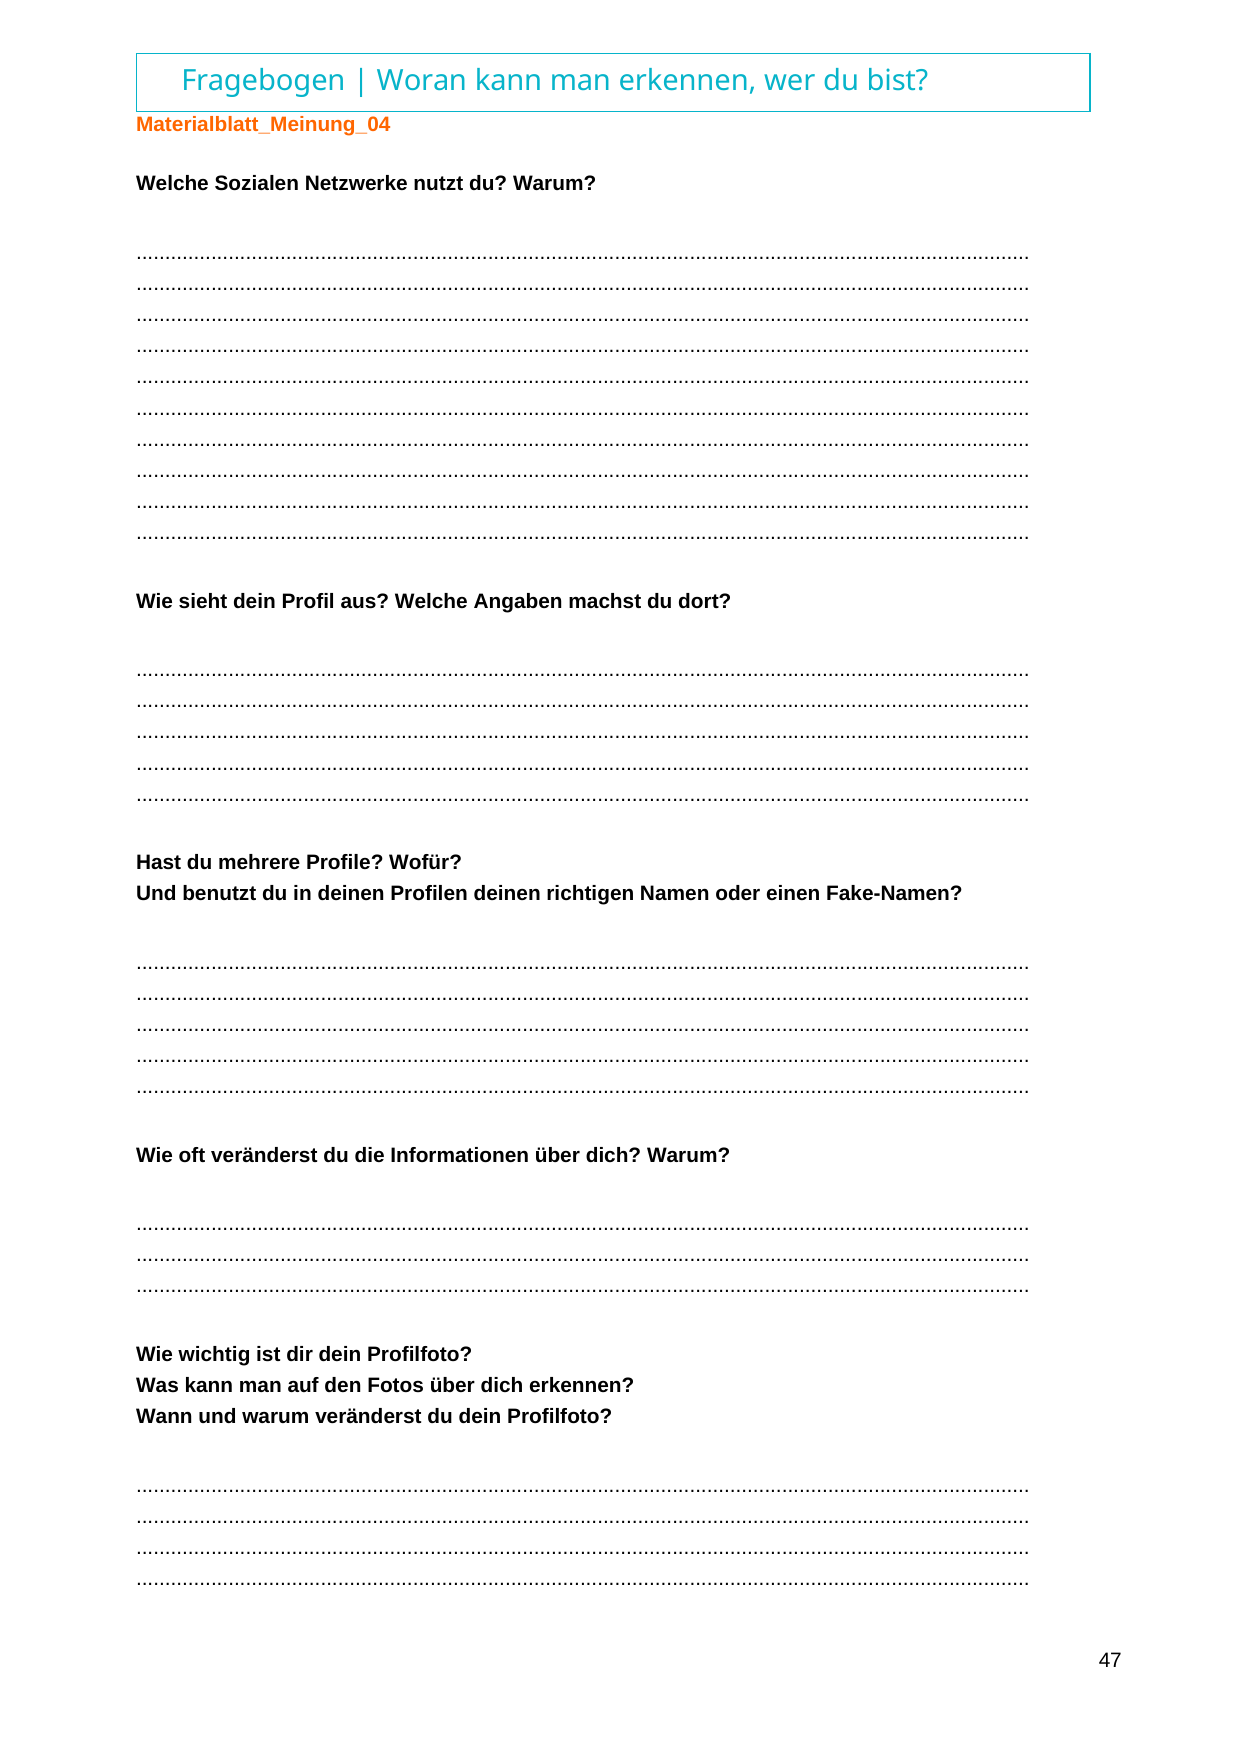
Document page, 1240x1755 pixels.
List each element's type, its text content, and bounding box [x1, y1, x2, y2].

text ........................................................................................................................................................... [136, 240, 1121, 264]
text Und benutzt du in deinen Profilen deinen richtigen Namen oder einen Fake-Namen? [136, 881, 1121, 905]
subtitle Materialblatt_Meinung_04 [136, 112, 1121, 136]
text ........................................................................................................................................................... [136, 1242, 1121, 1266]
text ........................................................................................................................................................... [136, 981, 1121, 1004]
text ........................................................................................................................................................... [136, 333, 1121, 357]
text ........................................................................................................................................................... [136, 1012, 1121, 1036]
text ........................................................................................................................................................... [136, 458, 1121, 482]
text ........................................................................................................................................................... [136, 1273, 1121, 1297]
text ........................................................................................................................................................... [136, 688, 1121, 712]
text ........................................................................................................................................................... [136, 1074, 1121, 1098]
text ........................................................................................................................................................... [136, 657, 1121, 681]
text ........................................................................................................................................................... [136, 271, 1121, 295]
text ........................................................................................................................................................... [136, 302, 1121, 326]
text Fragebogen | Woran kann man erkennen, wer du bist? [181, 54, 1089, 100]
text Wie wichtig ist dir dein Profilfoto? [136, 1342, 1121, 1366]
text ........................................................................................................................................................... [136, 1566, 1121, 1590]
text ........................................................................................................................................................... [136, 949, 1121, 973]
text ........................................................................................................................................................... [136, 1472, 1121, 1496]
text ........................................................................................................................................................... [136, 1043, 1121, 1067]
text ........................................................................................................................................................... [136, 489, 1121, 513]
text ........................................................................................................................................................... [136, 395, 1121, 419]
text ........................................................................................................................................................... [136, 1211, 1121, 1235]
text ........................................................................................................................................................... [136, 364, 1121, 388]
text Wie oft veränderst du die Informationen über dich? Warum? [136, 1142, 1121, 1166]
text Wann und warum veränderst du dein Profilfoto? [136, 1404, 1121, 1428]
text ........................................................................................................................................................... [136, 719, 1121, 743]
text ........................................................................................................................................................... [136, 427, 1121, 451]
text Wie sieht dein Profil aus? Welche Angaben machst du dort? [136, 588, 1121, 612]
text Hast du mehrere Profile? Wofür? [136, 850, 1121, 874]
text Welche Sozialen Netzwerke nutzt du? Warum? [136, 171, 1121, 195]
text ........................................................................................................................................................... [136, 520, 1121, 544]
text ........................................................................................................................................................... [136, 750, 1121, 774]
text ........................................................................................................................................................... [136, 781, 1121, 805]
text Was kann man auf den Fotos über dich erkennen? [136, 1373, 1121, 1397]
text ........................................................................................................................................................... [136, 1503, 1121, 1527]
text ........................................................................................................................................................... [136, 1535, 1121, 1559]
